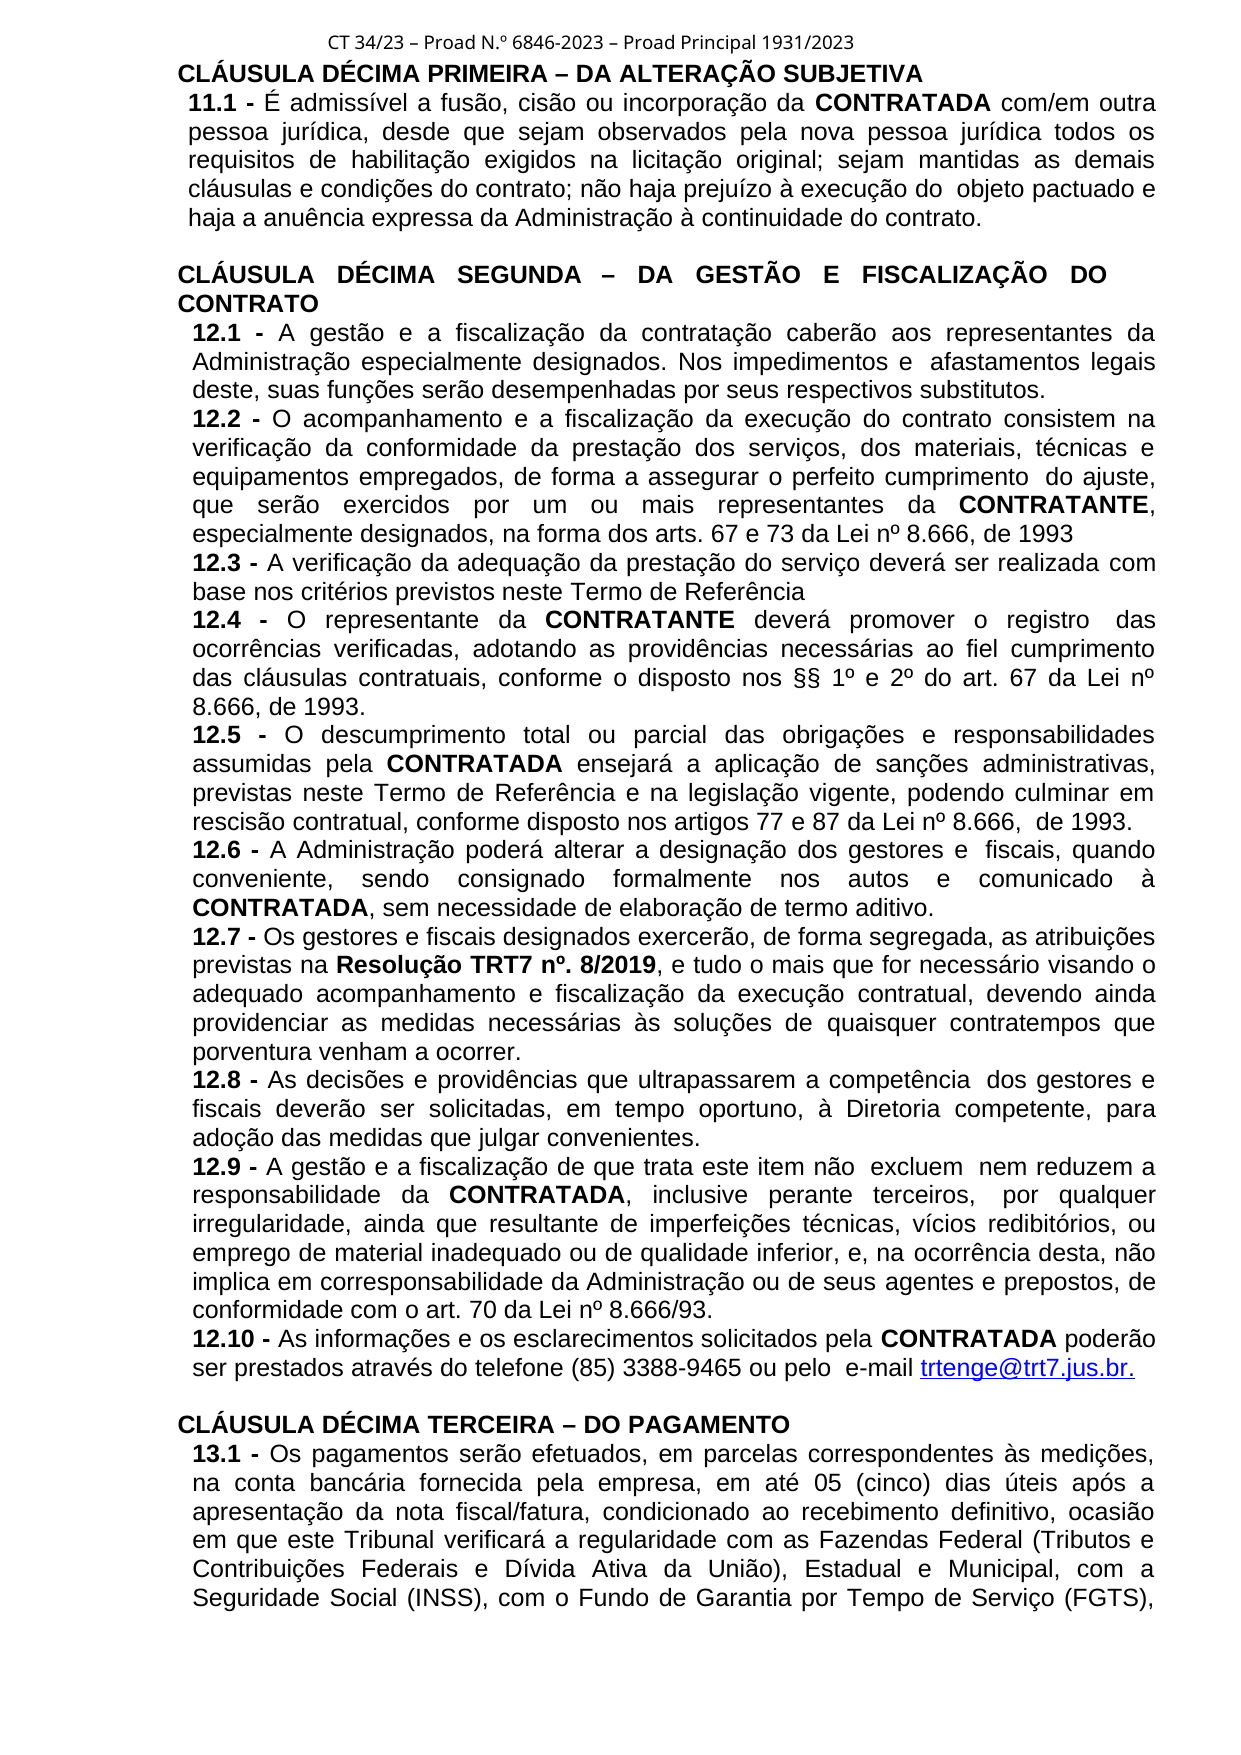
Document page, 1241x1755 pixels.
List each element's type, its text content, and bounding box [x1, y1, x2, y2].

text 12.4 - O representante da CONTRATANTE deverá promover o registro das ocorrências verificadas, adotando as providências necessárias ao fiel cumprimento das cláusulas contratuais, conforme o disposto nos §§ 1º e 2º do art. 67 da Lei nº 8.666, de 1993. [192, 605, 1156, 720]
text 12.7 - Os gestores e fiscais designados exercerão, de forma segregada, as atribuições previstas na Resolução TRT7 nº. 8/2019, e tudo o mais que for necessário visando o adequado acompanhamento e fiscalização da execução contratual, devendo ainda providenciar as medidas necessárias às soluções de quaisquer contratempos que porventura venham a ocorrer. [192, 922, 1156, 1065]
subtitle CLÁUSULA DÉCIMA TERCEIRA – DO PAGAMENTO [177, 1410, 1156, 1439]
text 12.1 - A gestão e a fiscalização da contratação caberão aos representantes da Administração especialmente designados. Nos impedimentos e afastamentos legais deste, suas funções serão desempenhadas por seus respectivos substitutos. [192, 318, 1156, 404]
subtitle CLÁUSULA DÉCIMA PRIMEIRA – DA ALTERAÇÃO SUBJETIVA [177, 59, 1156, 88]
text 12.3 - A verificação da adequação da prestação do serviço deverá ser realizada com base nos critérios previstos neste Termo de Referência [192, 548, 1156, 605]
text 11.1 - É admissível a fusão, cisão ou incorporação da CONTRATADA com/em outra pessoa jurídica, desde que sejam observados pela nova pessoa jurídica todos os requisitos de habilitação exigidos na licitação original; sejam mantidas as demais cláusulas e condições do contrato; não haja prejuízo à execução do objeto pactuado e haja a anuência expressa da Administração à continuidade do contrato. [188, 88, 1156, 232]
text 12.5 - O descumprimento total ou parcial das obrigações e responsabilidades assumidas pela CONTRATADA ensejará a aplicação de sanções administrativas, previstas neste Termo de Referência e na legislação vigente, podendo culminar em rescisão contratual, conforme disposto nos artigos 77 e 87 da Lei nº 8.666, de 1993. [192, 720, 1156, 835]
text 12.2 - O acompanhamento e a fiscalização da execução do contrato consistem na verificação da conformidade da prestação dos serviços, dos materiais, técnicas e equipamentos empregados, de forma a assegurar o perfeito cumprimento do ajuste, que serão exercidos por um ou mais representantes da CONTRATANTE, especialmente designados, na forma dos arts. 67 e 73 da Lei nº 8.666, de 1993 [192, 404, 1156, 548]
text 12.9 - A gestão e a fiscalização de que trata este item não excluem nem reduzem a responsabilidade da CONTRATADA, inclusive perante terceiros, por qualquer irregularidade, ainda que resultante de imperfeições técnicas, vícios redibitórios, ou emprego de material inadequado ou de qualidade inferior, e, na ocorrência desta, não implica em corresponsabilidade da Administração ou de seus agentes e prepostos, de conformidade com o art. 70 da Lei nº 8.666/93. [192, 1152, 1156, 1324]
text 12.8 - As decisões e providências que ultrapassarem a competência dos gestores e fiscais deverão ser solicitadas, em tempo oportuno, à Diretoria competente, para adoção das medidas que julgar convenientes. [192, 1065, 1156, 1152]
text 12.10 - As informações e os esclarecimentos solicitados pela CONTRATADA poderão ser prestados através do telefone (85) 3388-9465 ou pelo e-mail trtenge@trt7.jus.br. [192, 1324, 1156, 1382]
text 12.6 - A Administração poderá alterar a designação dos gestores e fiscais, quando conveniente, sendo consignado formalmente nos autos e comunicado à CONTRATADA, sem necessidade de elaboração de termo aditivo. [192, 835, 1156, 922]
text 13.1 - Os pagamentos serão efetuados, em parcelas correspondentes às medições, na conta bancária fornecida pela empresa, em até 05 (cinco) dias úteis após a apresentação da nota fiscal/fatura, condicionado ao recebimento definitivo, ocasião em que este Tribunal verificará a regularidade com as Fazendas Federal (Tributos e Contribuições Federais e Dívida Ativa da União), Estadual e Municipal, com a Seguridade Social (INSS), com o Fundo de Garantia por Tempo de Serviço (FGTS), [192, 1439, 1156, 1612]
subtitle CLÁUSULA DÉCIMA SEGUNDA – DA GESTÃO E FISCALIZAÇÃO DO CONTRATO [177, 260, 1156, 318]
